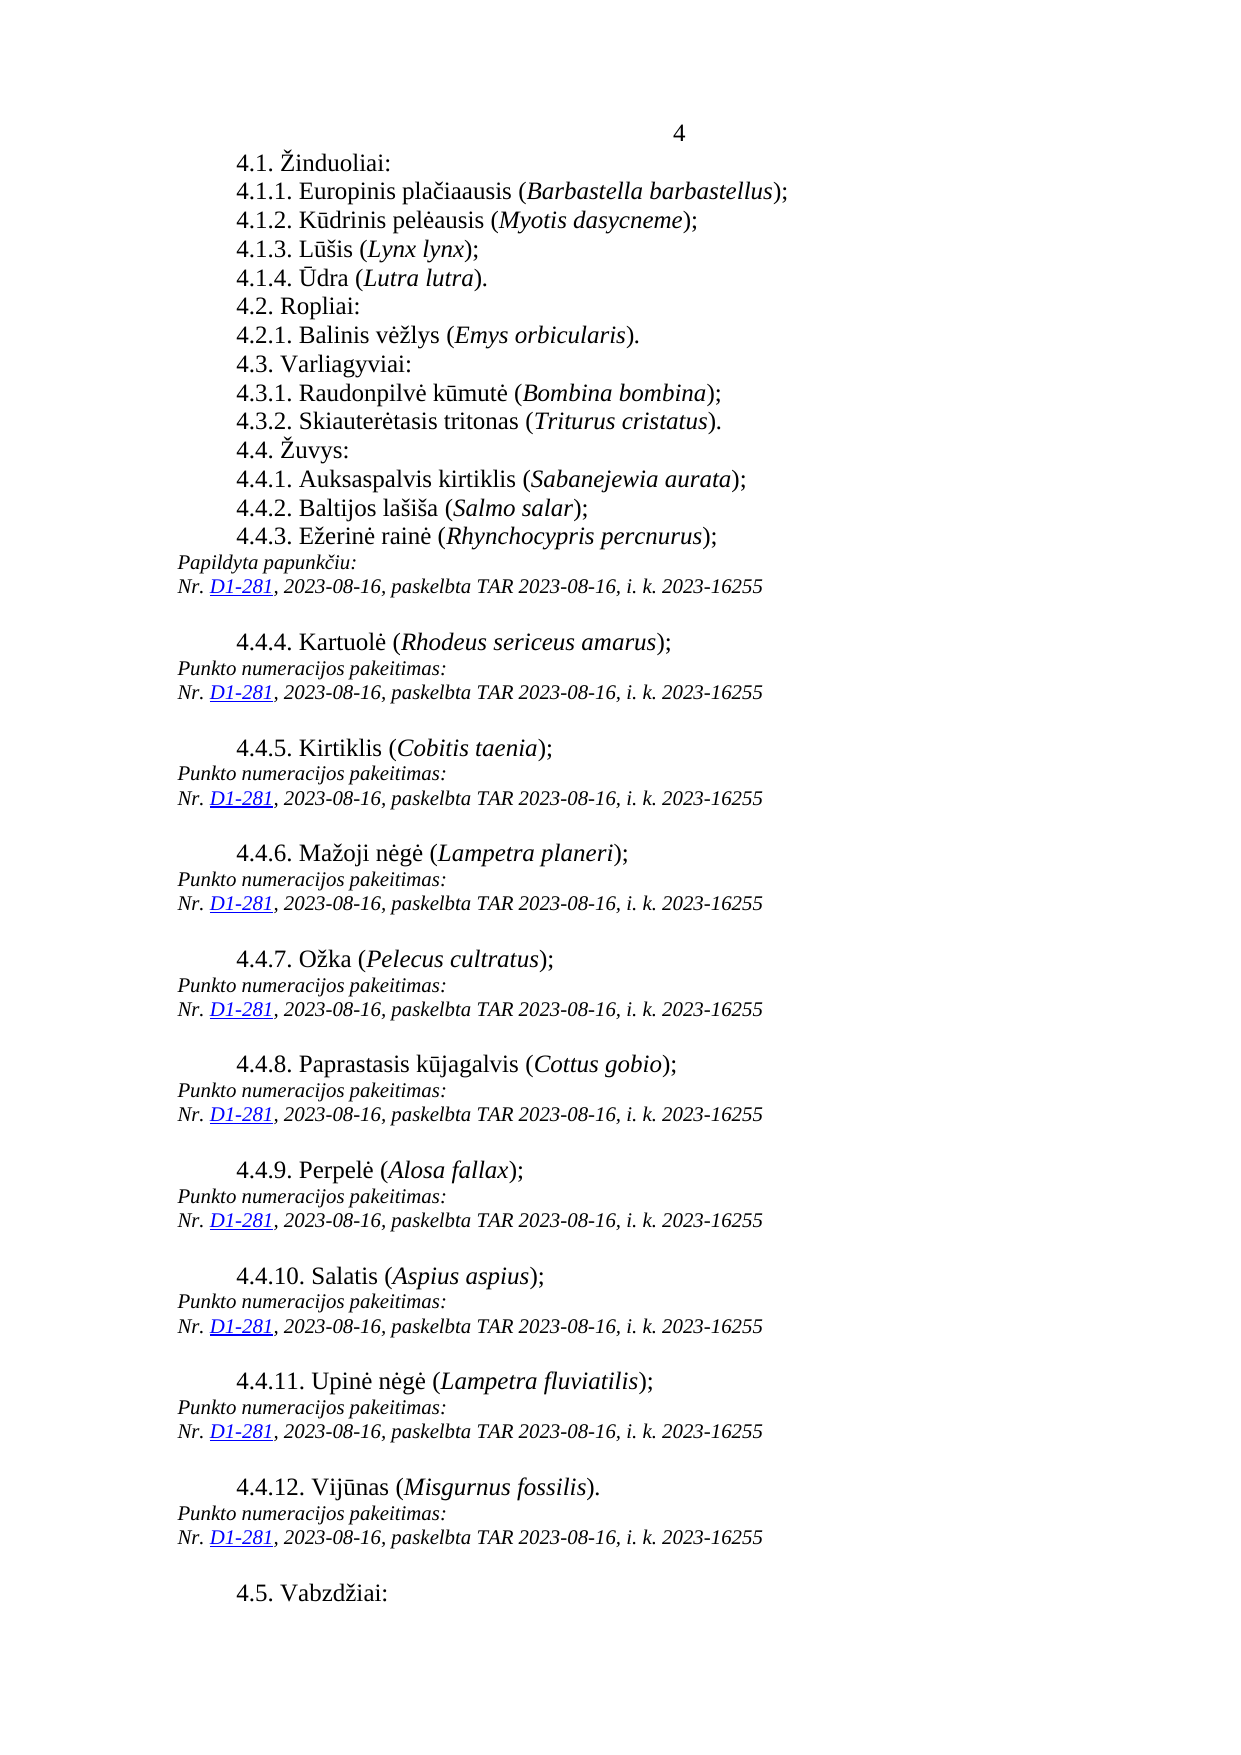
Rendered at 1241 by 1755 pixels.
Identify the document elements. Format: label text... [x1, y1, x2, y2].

text Nr. D1-281, 2023-08-16, paskelbta TAR 2023-08-16, i. k. 2023-16255 [177, 1313, 1181, 1338]
text Punkto numeracijos pakeitimas: [177, 1395, 1181, 1419]
text Punkto numeracijos pakeitimas: [177, 973, 1181, 997]
text 4.3.2. Skiauterėtasis tritonas (Triturus cristatus). [177, 406, 1181, 435]
text Punkto numeracijos pakeitimas: [177, 1184, 1181, 1208]
text Punkto numeracijos pakeitimas: [177, 1289, 1181, 1313]
text 4.1.4. Ūdra (Lutra lutra). [177, 263, 1181, 291]
text Punkto numeracijos pakeitimas: [177, 867, 1181, 891]
text 4.1.2. Kūdrinis pelėausis (Myotis dasycneme); [177, 205, 1181, 234]
text 4.4. Žuvys: [177, 435, 1181, 464]
text 4.4.11. Upinė nėgė (Lampetra fluviatilis); [177, 1366, 1181, 1395]
text Punkto numeracijos pakeitimas: [177, 1501, 1181, 1525]
text Nr. D1-281, 2023-08-16, paskelbta TAR 2023-08-16, i. k. 2023-16255 [177, 1102, 1181, 1126]
text 4.1.3. Lūšis (Lynx lynx); [177, 234, 1181, 263]
text 4.4.7. Ožka (Pelecus cultratus); [177, 944, 1181, 973]
text 4.4.4. Kartuolė (Rhodeus sericeus amarus); [177, 627, 1181, 656]
text 4.2. Ropliai: [177, 291, 1181, 320]
text 4.4.3. Ežerinė rainė (Rhynchocypris percnurus); [177, 521, 1181, 550]
text Nr. D1-281, 2023-08-16, paskelbta TAR 2023-08-16, i. k. 2023-16255 [177, 680, 1181, 704]
text Nr. D1-281, 2023-08-16, paskelbta TAR 2023-08-16, i. k. 2023-16255 [177, 1208, 1181, 1232]
text Punkto numeracijos pakeitimas: [177, 1078, 1181, 1102]
text Nr. D1-281, 2023-08-16, paskelbta TAR 2023-08-16, i. k. 2023-16255 [177, 574, 1181, 598]
text Nr. D1-281, 2023-08-16, paskelbta TAR 2023-08-16, i. k. 2023-16255 [177, 1525, 1181, 1549]
text 4.1.1. Europinis plačiaausis (Barbastella barbastellus); [177, 176, 1181, 205]
text 4.4.5. Kirtiklis (Cobitis taenia); [177, 733, 1181, 761]
text Punkto numeracijos pakeitimas: [177, 761, 1181, 785]
text Nr. D1-281, 2023-08-16, paskelbta TAR 2023-08-16, i. k. 2023-16255 [177, 785, 1181, 809]
text 4.3. Varliagyviai: [177, 349, 1181, 378]
text 4.4.9. Perpelė (Alosa fallax); [177, 1155, 1181, 1184]
text 4.2.1. Balinis vėžlys (Emys orbicularis). [177, 320, 1181, 349]
text Punkto numeracijos pakeitimas: [177, 656, 1181, 680]
text 4.4.1. Auksaspalvis kirtiklis (Sabanejewia aurata); [177, 464, 1181, 493]
text 4.4.8. Paprastasis kūjagalvis (Cottus gobio); [177, 1049, 1181, 1078]
text Nr. D1-281, 2023-08-16, paskelbta TAR 2023-08-16, i. k. 2023-16255 [177, 1419, 1181, 1443]
text Nr. D1-281, 2023-08-16, paskelbta TAR 2023-08-16, i. k. 2023-16255 [177, 891, 1181, 915]
text 4.5. Vabzdžiai: [177, 1578, 1181, 1606]
text 4.4.2. Baltijos lašiša (Salmo salar); [177, 493, 1181, 521]
text Nr. D1-281, 2023-08-16, paskelbta TAR 2023-08-16, i. k. 2023-16255 [177, 997, 1181, 1021]
text 4.4.12. Vijūnas (Misgurnus fossilis). [177, 1472, 1181, 1501]
text 4.1. Žinduoliai: [177, 148, 1181, 176]
text 4.3.1. Raudonpilvė kūmutė (Bombina bombina); [177, 378, 1181, 406]
text 4.4.10. Salatis (Aspius aspius); [177, 1261, 1181, 1289]
text Papildyta papunkčiu: [177, 550, 1181, 574]
text 4.4.6. Mažoji nėgė (Lampetra planeri); [177, 838, 1181, 867]
